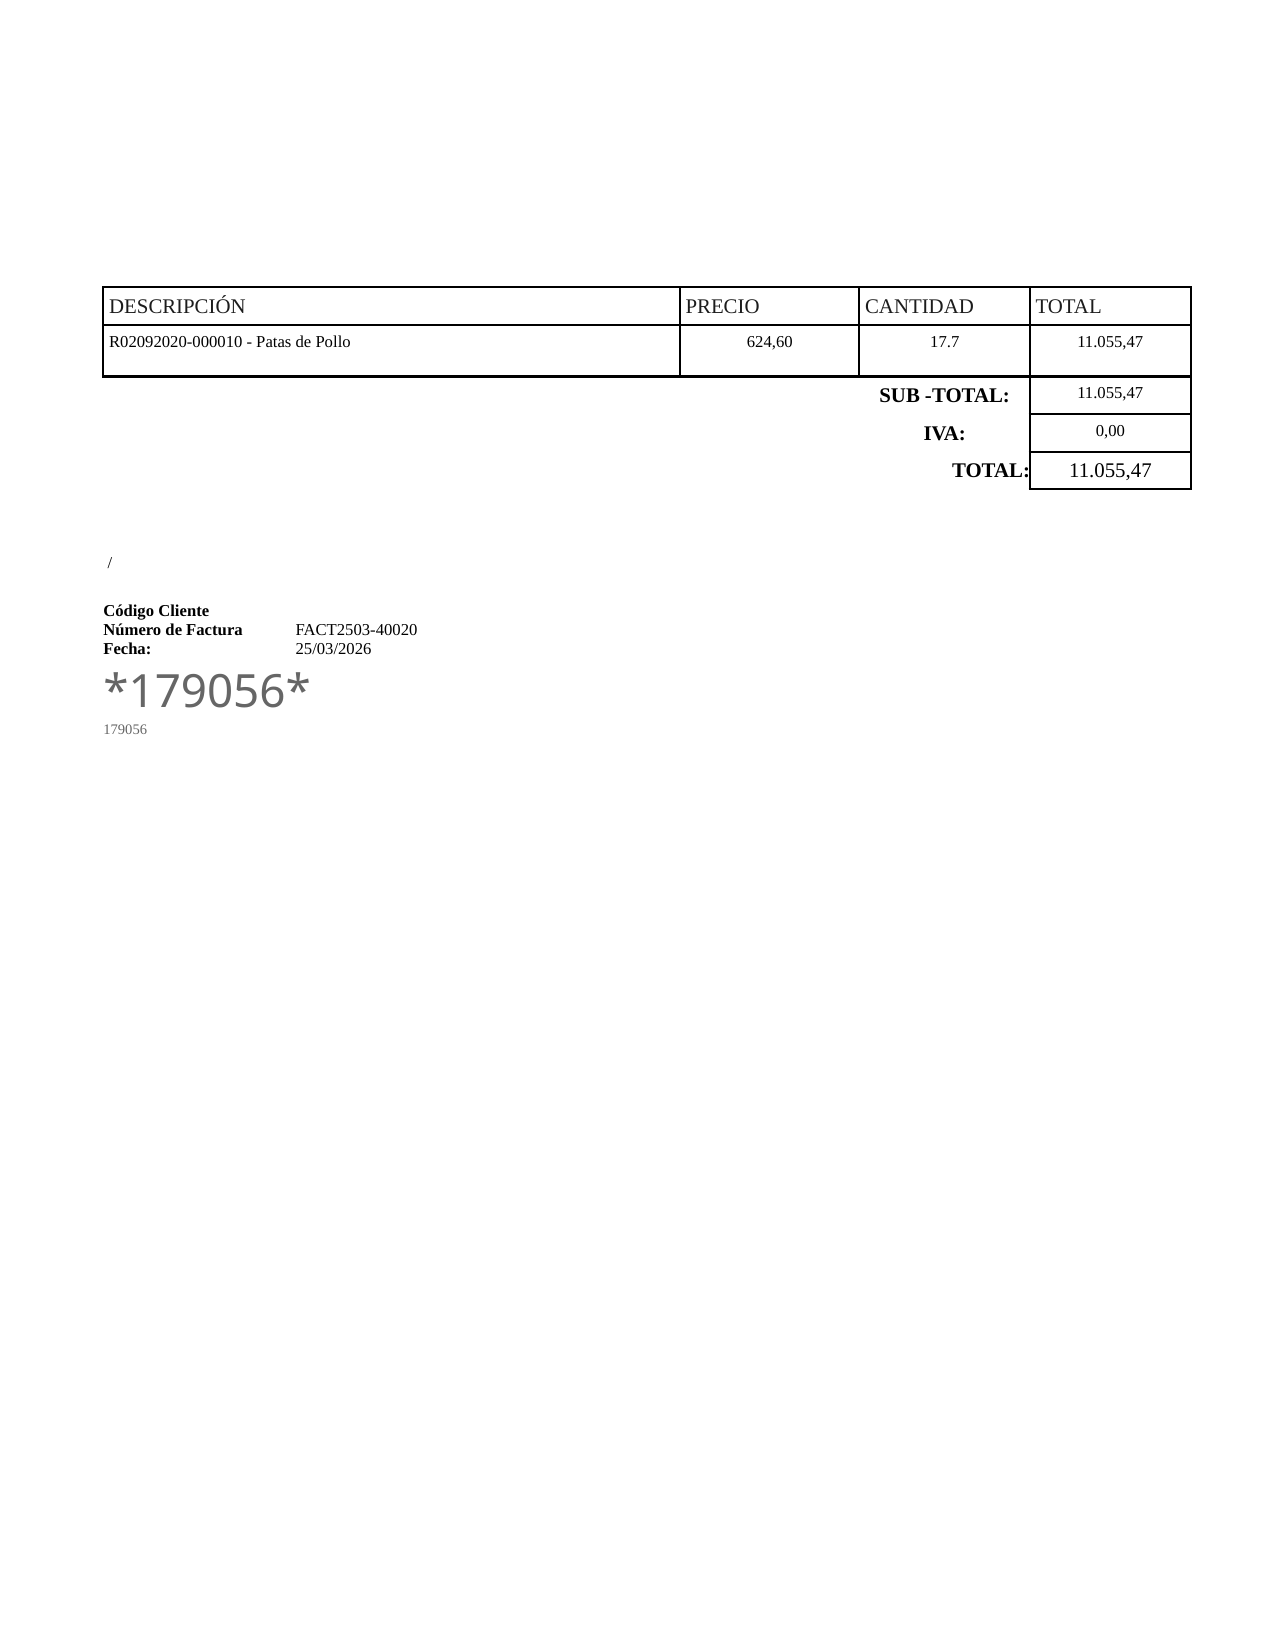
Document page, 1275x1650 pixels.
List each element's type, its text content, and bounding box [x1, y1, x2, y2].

table_cell / [103, 553, 858, 572]
table_cell [103, 534, 858, 553]
table_cell FACT2503-40020 [295, 620, 517, 639]
text 179056 [103, 721, 1137, 737]
table_header [295, 601, 517, 620]
table_header DESCRIPCIÓN [104, 288, 679, 323]
table_header Código Cliente [103, 601, 295, 620]
table_cell TOTAL: [859, 451, 1029, 488]
table_cell [103, 514, 858, 533]
table_cell 11.055,47 [1031, 453, 1190, 488]
table_header PRECIO [681, 288, 858, 323]
table_header TOTAL [1031, 288, 1190, 323]
table_cell 17.7 [860, 326, 1029, 375]
table_cell 624,60 [681, 326, 858, 375]
table_cell 11.055,47 [1031, 378, 1190, 413]
text *179056* [103, 658, 1137, 721]
table_header [103, 490, 858, 514]
table_cell 11.055,47 [1031, 326, 1190, 375]
table_cell SUB -TOTAL: [859, 378, 1029, 413]
table_cell Fecha: [103, 639, 295, 658]
table_cell 25/03/2026 [295, 639, 517, 658]
table_cell 0,00 [1031, 415, 1190, 451]
table_cell [103, 378, 859, 488]
table_cell R02092020-000010 - Patas de Pollo [104, 326, 679, 375]
table_cell Número de Factura [103, 620, 295, 639]
table_header CANTIDAD [860, 288, 1029, 323]
table_cell IVA: [859, 413, 1029, 451]
